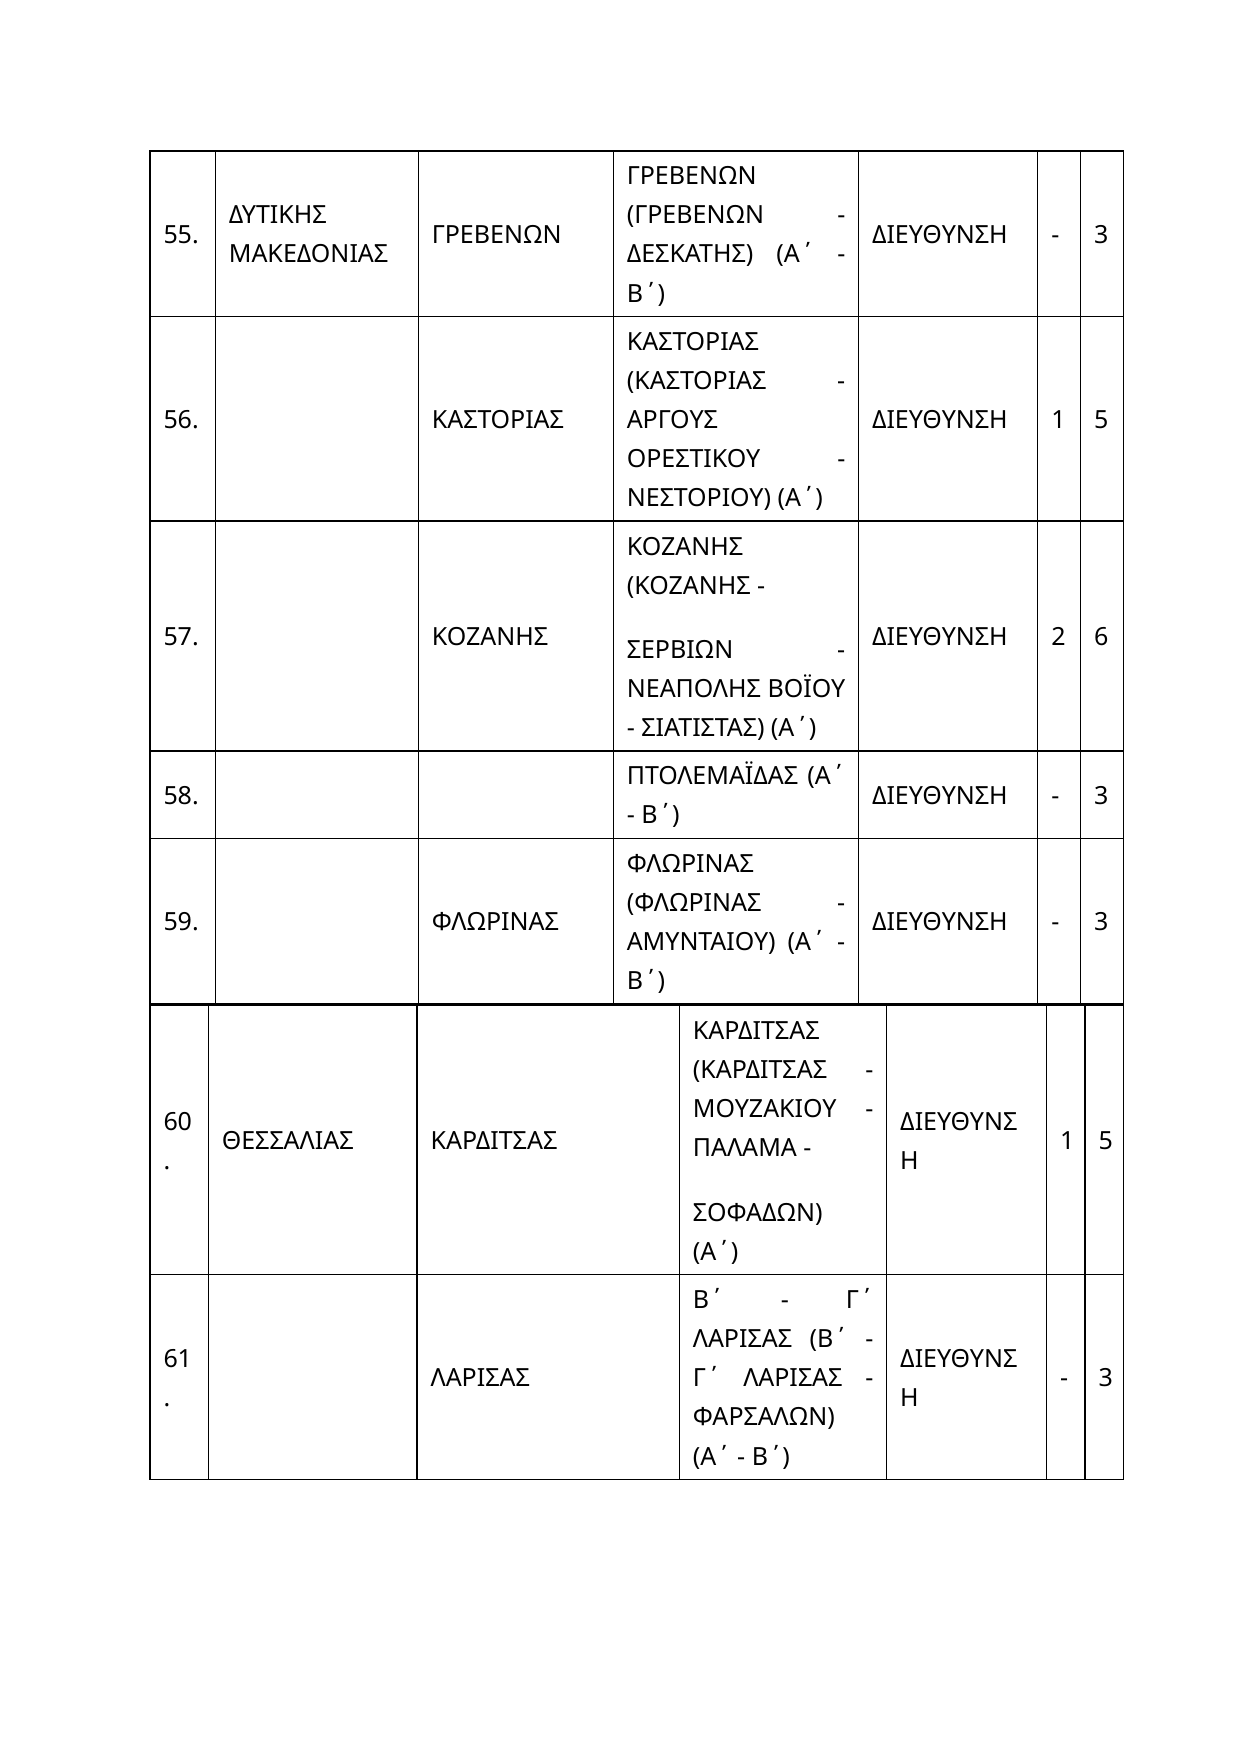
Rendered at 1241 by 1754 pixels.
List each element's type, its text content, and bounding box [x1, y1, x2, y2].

table_header ΘΕΣΣΑΛΙΑΣ [209, 1006, 416, 1274]
table_cell ΔΙΕΥΘΥΝΣΗ [859, 152, 1037, 316]
table_header ΚΑΡΔΙΤΣΑΣ (ΚΑΡΔΙΤΣΑΣ - ΜΟΥΖΑΚΙΟΥ - ΠΑΛΑΜΑ - ΣΟΦΑΔΩΝ) (Α΄) [680, 1006, 886, 1274]
table_cell ΚΟΖΑΝΗΣ (ΚΟΖΑΝΗΣ - ΣΕΡΒΙΩΝ - ΝΕΑΠΟΛΗΣ ΒΟΪΟΥ - ΣΙΑΤΙΣΤΑΣ) (Α΄) [614, 522, 858, 750]
table_cell [216, 522, 418, 750]
table_cell 6 [1081, 522, 1123, 750]
table_cell 57. [151, 522, 215, 750]
table_cell Β΄ - Γ΄ ΛΑΡΙΣΑΣ (Β΄ - Γ΄ ΛΑΡΙΣΑΣ - ΦΑΡΣΑΛΩΝ) (Α΄ - Β΄) [680, 1275, 886, 1478]
table_header ΚΑΡΔΙΤΣΑΣ [418, 1006, 679, 1274]
table_cell 3 [1086, 1275, 1123, 1478]
table_cell ΔΙΕΥΘΥΝΣΗ [859, 839, 1037, 1003]
table_cell [209, 1275, 416, 1478]
table_cell [419, 752, 613, 837]
table_cell 3 [1081, 839, 1123, 1003]
table_cell 2 [1038, 522, 1080, 750]
table_cell ΔΙΕΥΘΥΝΣΗ [859, 522, 1037, 750]
table_header 5 [1086, 1006, 1123, 1274]
table_header ΔΙΕΥΘΥΝΣΗ [887, 1006, 1046, 1274]
table_cell 1 [1038, 317, 1080, 520]
table_cell - [1047, 1275, 1084, 1478]
table_cell ΔΙΕΥΘΥΝΣΗ [859, 317, 1037, 520]
table_header 60. [151, 1006, 208, 1274]
table_cell ΓΡΕΒΕΝΩΝ (ΓΡΕΒΕΝΩΝ - ΔΕΣΚΑΤΗΣ) (Α΄ - Β΄) [614, 152, 858, 316]
table_cell 3 [1081, 752, 1123, 837]
table_cell 56. [151, 317, 215, 520]
table_cell 59. [151, 839, 215, 1003]
table_cell ΓΡΕΒΕΝΩΝ [419, 152, 613, 316]
table_header 1 [1047, 1006, 1084, 1274]
table_cell ΦΛΩΡΙΝΑΣ [419, 839, 613, 1003]
table_cell - [1038, 752, 1080, 837]
table_cell ΔΙΕΥΘΥΝΣΗ [859, 752, 1037, 837]
table_cell [216, 317, 418, 520]
table_cell 61. [151, 1275, 208, 1478]
table_cell ΚΑΣΤΟΡΙΑΣ (ΚΑΣΤΟΡΙΑΣ - ΑΡΓΟΥΣ ΟΡΕΣΤΙΚΟΥ - ΝΕΣΤΟΡΙΟΥ) (Α΄) [614, 317, 858, 520]
table_cell 58. [151, 752, 215, 837]
table_cell ΛΑΡΙΣΑΣ [418, 1275, 679, 1478]
table_cell ΚΑΣΤΟΡΙΑΣ [419, 317, 613, 520]
table_cell - [1038, 152, 1080, 316]
table_cell 5 [1081, 317, 1123, 520]
table_cell 3 [1081, 152, 1123, 316]
table_cell [216, 839, 418, 1003]
table_cell [216, 752, 418, 837]
table_cell 55. [151, 152, 215, 316]
table_cell ΔΥΤΙΚΗΣ ΜΑΚΕΔΟΝΙΑΣ [216, 152, 418, 316]
table_cell ΚΟΖΑΝΗΣ [419, 522, 613, 750]
table_cell ΦΛΩΡΙΝΑΣ (ΦΛΩΡΙΝΑΣ - ΑΜΥΝΤΑΙΟΥ) (Α΄ - Β΄) [614, 839, 858, 1003]
table_cell ΠΤΟΛΕΜΑΪΔΑΣ (Α΄ - Β΄) [614, 752, 858, 837]
table_cell ΔΙΕΥΘΥΝΣΗ [887, 1275, 1046, 1478]
table_cell - [1038, 839, 1080, 1003]
